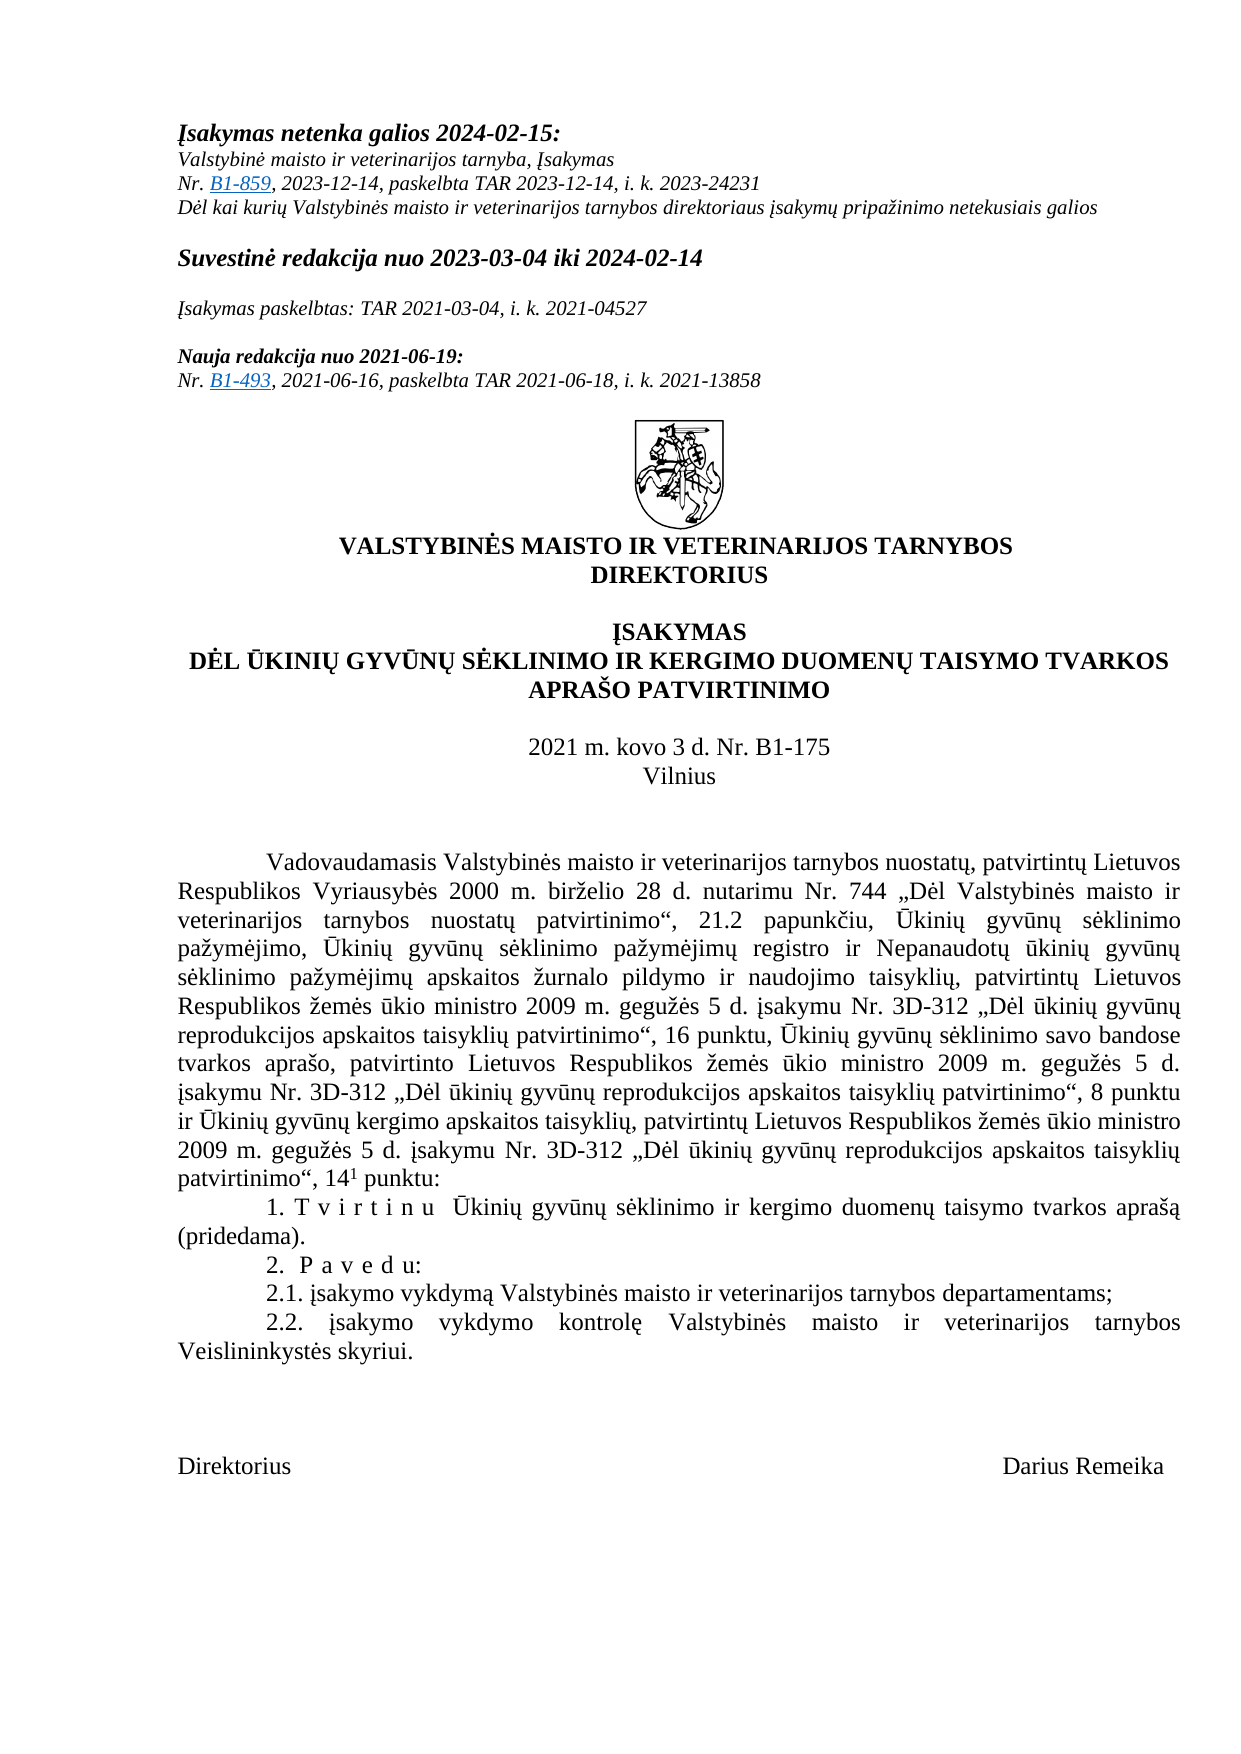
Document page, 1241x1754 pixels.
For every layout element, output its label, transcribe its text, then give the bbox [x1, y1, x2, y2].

text Nr. B1-859, 2023-12-14, paskelbta TAR 2023-12-14, i. k. 2023-24231 [177, 171, 1181, 195]
text 2.2. įsakymo vykdymo kontrolę Valstybinės maisto ir veterinarijos tarnybos Veislininkystės skyriui. [177, 1307, 1181, 1365]
text 1. Tvirtinu Ūkinių gyvūnų sėklinimo ir kergimo duomenų taisymo tvarkos aprašą (pridedama). [177, 1192, 1181, 1250]
text VALSTYBINĖS MAISTO IR VETERINARIJOS TARNYBOS [177, 531, 1181, 560]
text Įsakymas paskelbtas: TAR 2021-03-04, i. k. 2021-04527 [177, 296, 1181, 320]
text Nr. B1-493, 2021-06-16, paskelbta TAR 2021-06-18, i. k. 2021-13858 [177, 368, 1181, 392]
text Dėl kai kurių Valstybinės maisto ir veterinarijos tarnybos direktoriaus įsakymų pripažinimo netekusiais galios [177, 195, 1181, 219]
text Įsakymas netenka galios 2024-02-15: [177, 118, 1181, 147]
text Nauja redakcija nuo 2021-06-19: [177, 344, 1181, 368]
text Vilnius [177, 761, 1181, 790]
text 2. Pavedu: [177, 1250, 1181, 1278]
text Suvestinė redakcija nuo 2023-03-04 iki 2024-02-14 [177, 243, 1181, 272]
text Vadovaudamasis Valstybinės maisto ir veterinarijos tarnybos nuostatų, patvirtintų Lietuvos Respublikos Vyriausybės 2000 m. birželio 28 d. nutarimu Nr. 744 „Dėl Valstybinės maisto ir veterinarijos tarnybos nuostatų patvirtinimo“, 21.2 papunkčiu, Ūkinių gyvūnų sėklinimo pažymėjimo, Ūkinių gyvūnų sėklinimo pažymėjimų registro ir Nepanaudotų ūkinių gyvūnų sėklinimo pažymėjimų apskaitos žurnalo pildymo ir naudojimo taisyklių, patvirtintų Lietuvos Respublikos žemės ūkio ministro 2009 m. gegužės 5 d. įsakymu Nr. 3D-312 „Dėl ūkinių gyvūnų reprodukcijos apskaitos taisyklių patvirtinimo“, 16 punktu, Ūkinių gyvūnų sėklinimo savo bandose tvarkos aprašo, patvirtinto Lietuvos Respublikos žemės ūkio ministro 2009 m. gegužės 5 d. įsakymu Nr. 3D-312 „Dėl ūkinių gyvūnų reprodukcijos apskaitos taisyklių patvirtinimo“, 8 punktu ir Ūkinių gyvūnų kergimo apskaitos taisyklių, patvirtintų Lietuvos Respublikos žemės ūkio ministro 2009 m. gegužės 5 d. įsakymu Nr. 3D-312 „Dėl ūkinių gyvūnų reprodukcijos apskaitos taisyklių patvirtinimo“, 141 punktu: [177, 847, 1181, 1192]
text ĮSAKYMAS [177, 617, 1181, 646]
text Direktorius Darius Remeika [177, 1451, 1181, 1480]
text 2021 m. kovo 3 d. Nr. B1-175 [177, 732, 1181, 761]
text 2.1. įsakymo vykdymą Valstybinės maisto ir veterinarijos tarnybos departamentams; [177, 1278, 1181, 1307]
text DIREKTORIUS [177, 560, 1181, 588]
text DĖL ŪKINIŲ GYVŪNŲ SĖKLINIMO IR KERGIMO DUOMENŲ TAISYMO TVARKOS APRAŠO PATVIRTINIMO [177, 646, 1181, 703]
text Valstybinė maisto ir veterinarijos tarnyba, Įsakymas [177, 147, 1181, 171]
